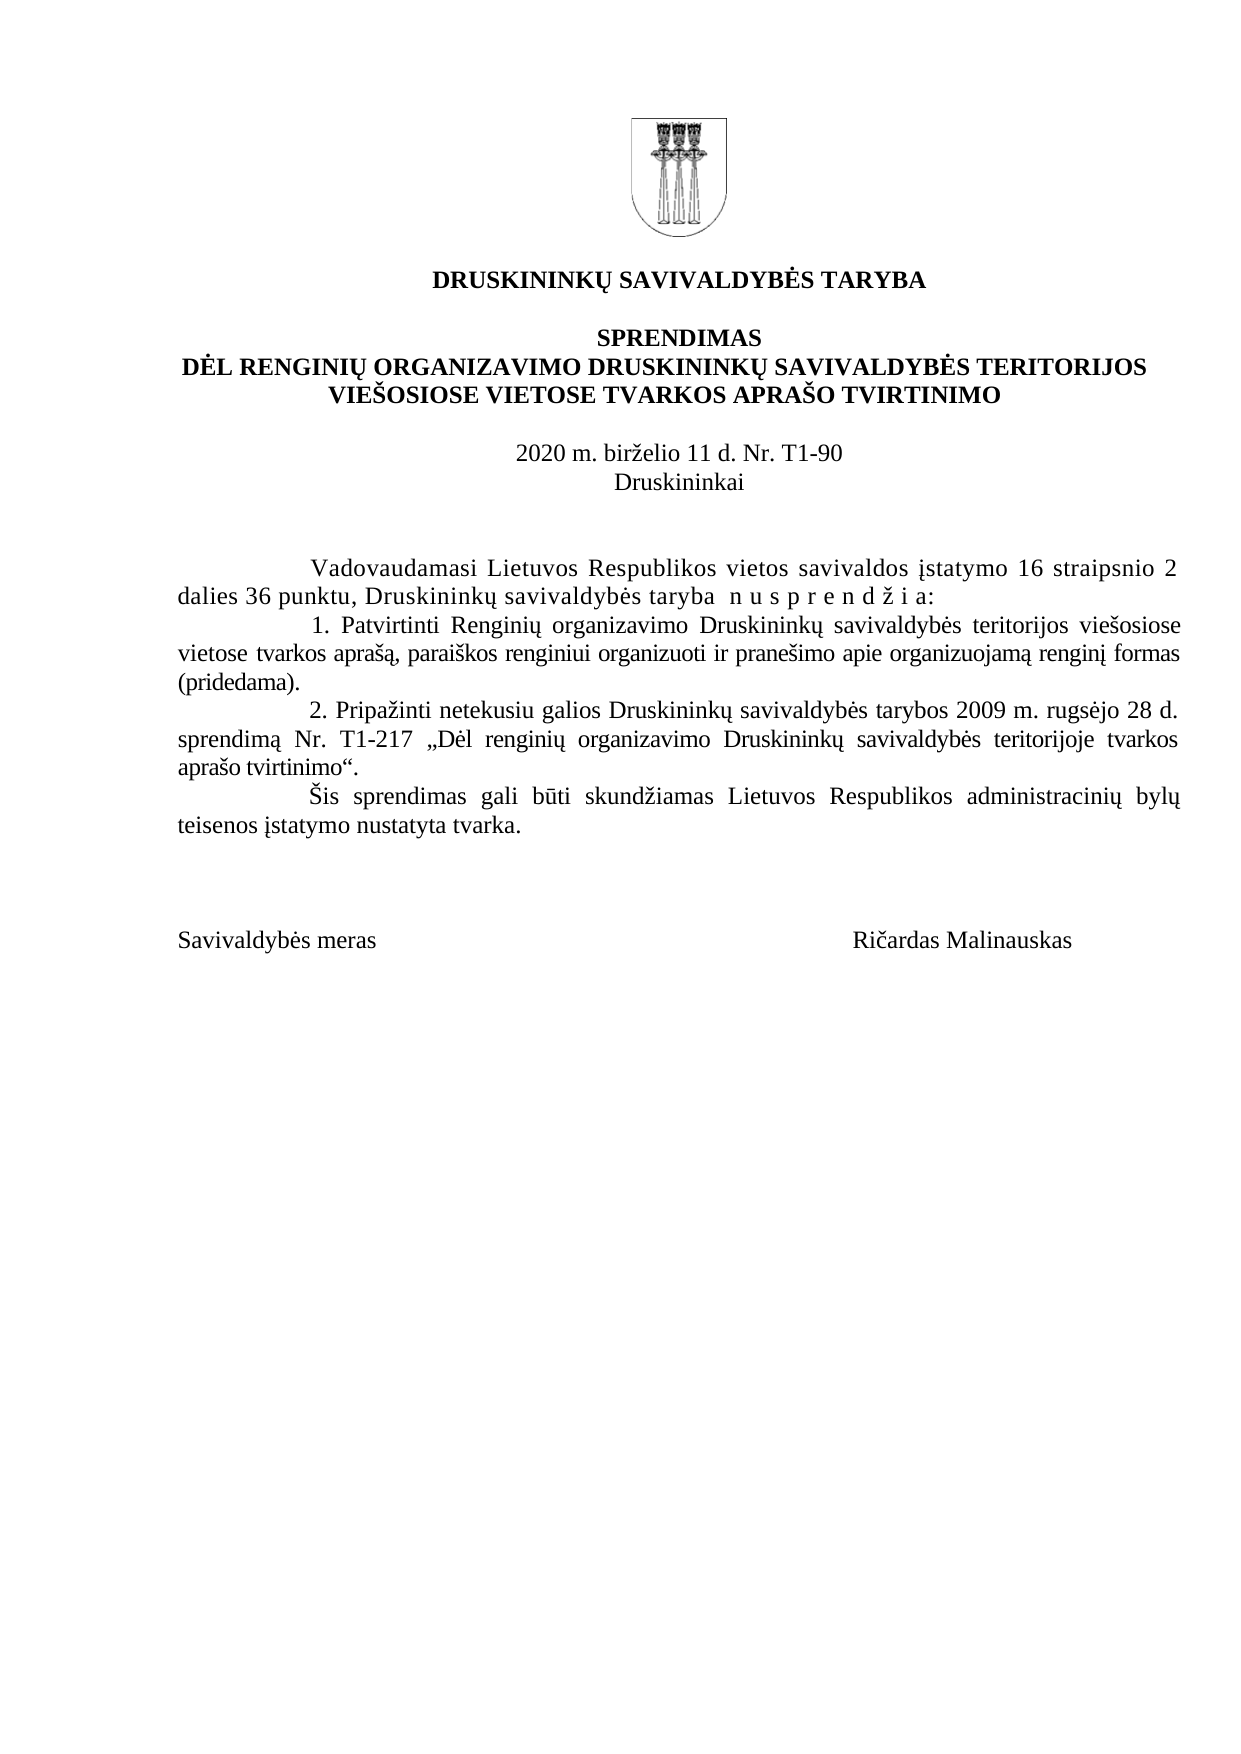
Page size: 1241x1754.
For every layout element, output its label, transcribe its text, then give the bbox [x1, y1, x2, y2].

text SPRENDIMAS [177, 323, 1181, 352]
text Vadovaudamasi Lietuvos Respublikos vietos savivaldos įstatymo 16 straipsnio 2 dalies 36 punktu, Druskininkų savivaldybės taryba n u s p r e n d ž i a: [177, 553, 1179, 610]
text 1. Patvirtinti Renginių organizavimo Druskininkų savivaldybės teritorijos viešosiose vietose tvarkos aprašą, paraiškos renginiui organizuoti ir pranešimo apie organizuojamą renginį formas (pridedama). [178, 610, 1181, 696]
text Šis sprendimas gali būti skundžiamas Lietuvos Respublikos administracinių bylų teisenos įstatymo nustatyta tvarka. [177, 781, 1181, 839]
text DĖL RENGINIŲ ORGANIZAVIMO DRUSKININKŲ SAVIVALDYBĖS TERITORIJOS VIEŠOSIOSE VIETOSE TVARKOS APRAŠO TVIRTINIMO [177, 352, 1152, 409]
text Savivaldybės meras Ričardas Malinauskas [177, 925, 1181, 954]
text 2020 m. birželio 11 d. Nr. T1-90 [177, 438, 1181, 467]
text Druskininkai [177, 467, 1181, 496]
text 2. Pripažinti netekusiu galios Druskininkų savivaldybės tarybos 2009 m. rugsėjo 28 d. sprendimą Nr. T1-217 „Dėl renginių organizavimo Druskininkų savivaldybės teritorijoje tvarkos aprašo tvirtinimo“. [178, 696, 1179, 781]
text DRUSKININKŲ SAVIVALDYBĖS TARYBA [177, 266, 1181, 294]
